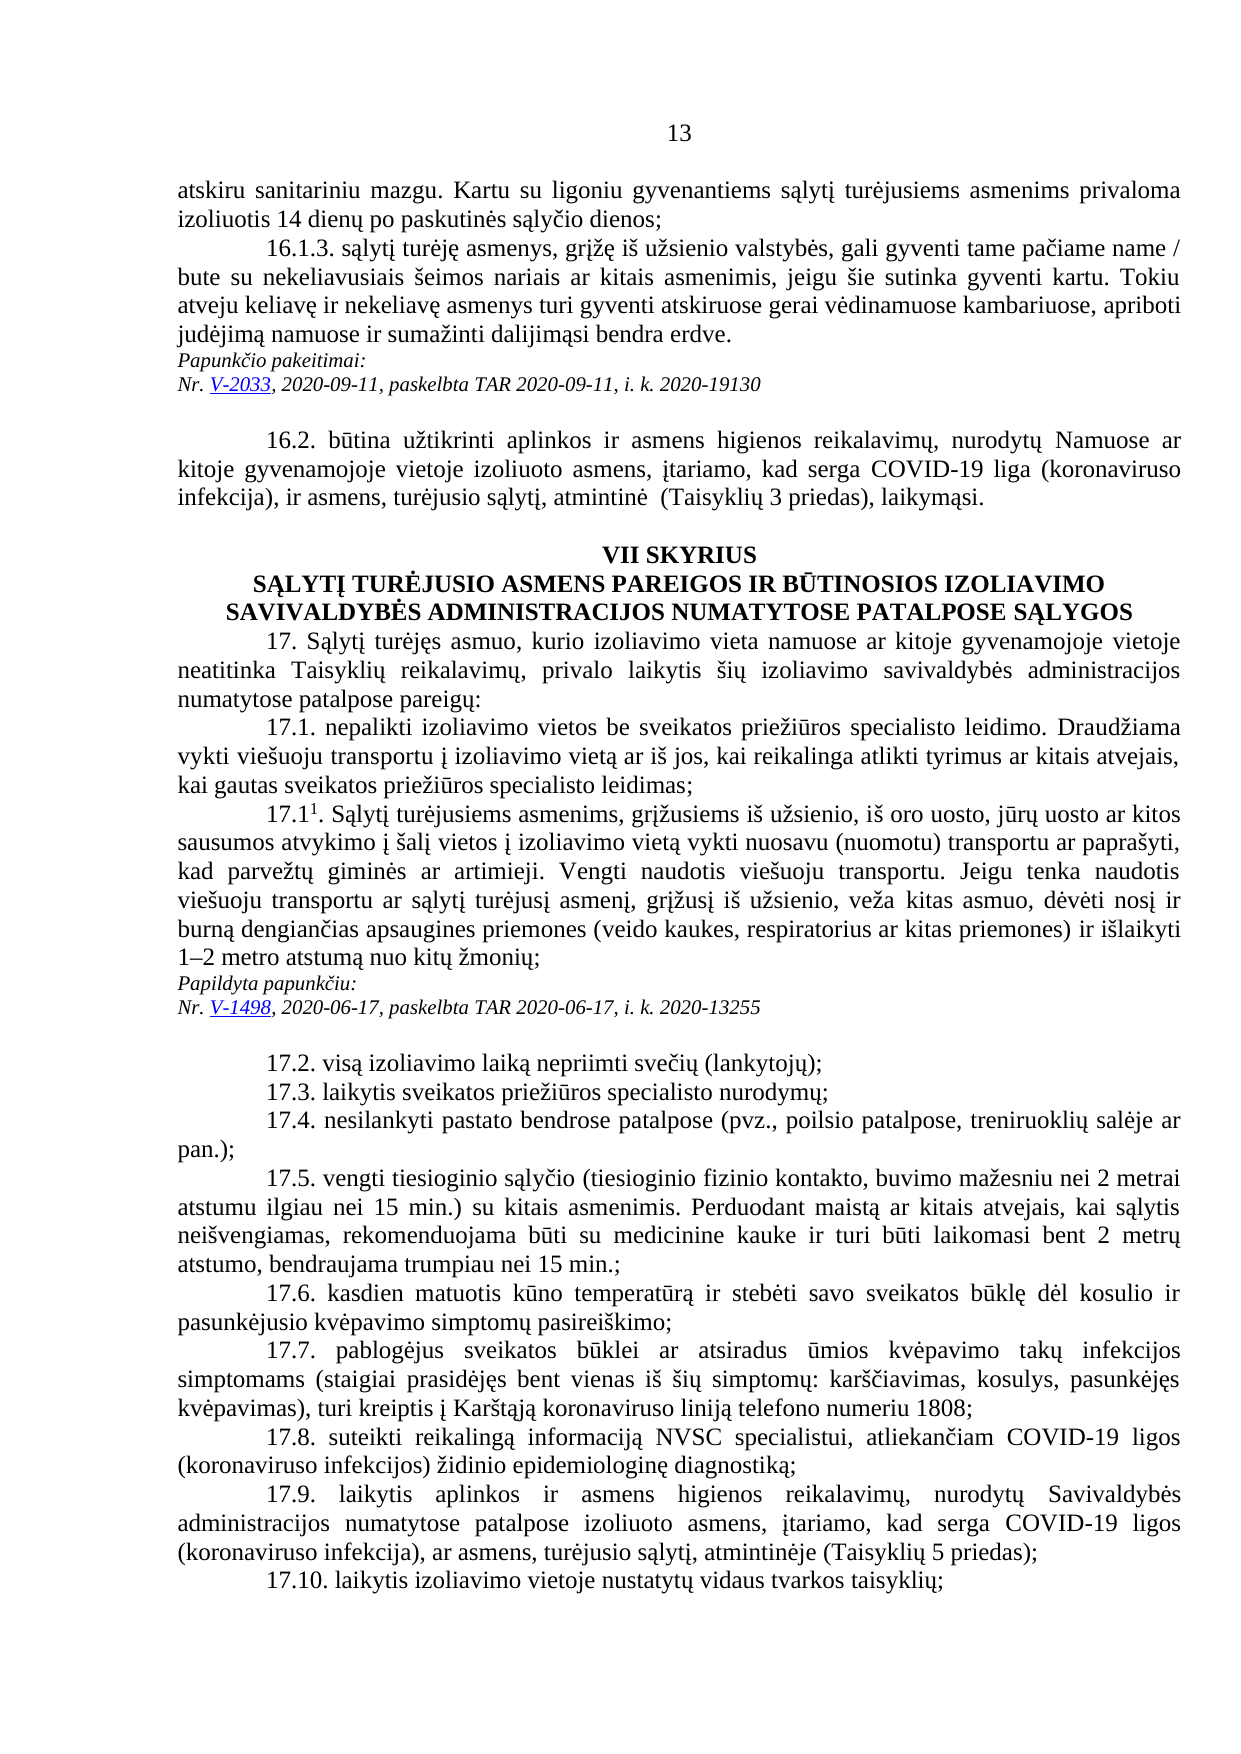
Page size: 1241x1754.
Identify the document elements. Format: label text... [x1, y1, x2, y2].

text 16.1.3. sąlytį turėję asmenys, grįžę iš užsienio valstybės, gali gyventi tame pačiame name / bute su nekeliavusiais šeimos nariais ar kitais asmenimis, jeigu šie sutinka gyventi kartu. Tokiu atveju keliavę ir nekeliavę asmenys turi gyventi atskiruose gerai vėdinamuose kambariuose, apriboti judėjimą namuose ir sumažinti dalijimąsi bendra erdve. [177, 233, 1181, 348]
text 17.4. nesilankyti pastato bendrose patalpose (pvz., poilsio patalpose, treniruoklių salėje ar pan.); [177, 1106, 1181, 1163]
text 17.7. pablogėjus sveikatos būklei ar atsiradus ūmios kvėpavimo takų infekcijos simptomams (staigiai prasidėjęs bent vienas iš šių simptomų: karščiavimas, kosulys, pasunkėjęs kvėpavimas), turi kreiptis į Karštąją koronaviruso liniją telefono numeriu 1808; [177, 1336, 1181, 1422]
text 17. Sąlytį turėjęs asmuo, kurio izoliavimo vieta namuose ar kitoje gyvenamojoje vietoje neatitinka Taisyklių reikalavimų, privalo laikytis šių izoliavimo savivaldybės administracijos numatytose patalpose pareigų: [177, 626, 1181, 712]
text atskiru sanitariniu mazgu. Kartu su ligoniu gyvenantiems sąlytį turėjusiems asmenims privaloma izoliuotis 14 dienų po paskutinės sąlyčio dienos; [177, 176, 1181, 233]
text Papunkčio pakeitimai: [177, 348, 1181, 372]
text 17.5. vengti tiesioginio sąlyčio (tiesioginio fizinio kontakto, buvimo mažesniu nei 2 metrai atstumu ilgiau nei 15 min.) su kitais asmenimis. Perduodant maistą ar kitais atvejais, kai sąlytis neišvengiamas, rekomenduojama būti su medicinine kauke ir turi būti laikomasi bent 2 metrų atstumo, bendraujama trumpiau nei 15 min.; [177, 1163, 1181, 1278]
text 17.11. Sąlytį turėjusiems asmenims, grįžusiems iš užsienio, iš oro uosto, jūrų uosto ar kitos sausumos atvykimo į šalį vietos į izoliavimo vietą vykti nuosavu (nuomotu) transportu ar paprašyti, kad parvežtų giminės ar artimieji. Vengti naudotis viešuoju transportu. Jeigu tenka naudotis viešuoju transportu ar sąlytį turėjusį asmenį, grįžusį iš užsienio, veža kitas asmuo, dėvėti nosį ir burną dengiančias apsaugines priemones (veido kaukes, respiratorius ar kitas priemones) ir išlaikyti 1–2 metro atstumą nuo kitų žmonių; [177, 799, 1181, 971]
text 17.3. laikytis sveikatos priežiūros specialisto nurodymų; [177, 1077, 1181, 1106]
text sąlytį turėjusio asmens pareigos IR BŪTINOSIOS IZOLIAVIMO savivaldybės administracijos NUMATYTOSE patalpose SĄLYGOS [177, 569, 1181, 626]
text Nr. V-1498, 2020-06-17, paskelbta TAR 2020-06-17, i. k. 2020-13255 [177, 995, 1181, 1019]
text 17.8. suteikti reikalingą informaciją NVSC specialistui, atliekančiam COVID-19 ligos (koronaviruso infekcijos) židinio epidemiologinę diagnostiką; [177, 1422, 1181, 1479]
text 17.1. nepalikti izoliavimo vietos be sveikatos priežiūros specialisto leidimo. Draudžiama vykti viešuoju transportu į izoliavimo vietą ar iš jos, kai reikalinga atlikti tyrimus ar kitais atvejais, kai gautas sveikatos priežiūros specialisto leidimas; [177, 712, 1181, 799]
text 17.10. laikytis izoliavimo vietoje nustatytų vidaus tvarkos taisyklių; [177, 1566, 1181, 1594]
text Nr. V-2033, 2020-09-11, paskelbta TAR 2020-09-11, i. k. 2020-19130 [177, 372, 1181, 396]
text 17.6. kasdien matuotis kūno temperatūrą ir stebėti savo sveikatos būklę dėl kosulio ir pasunkėjusio kvėpavimo simptomų pasireiškimo; [177, 1278, 1181, 1336]
text 16.2. būtina užtikrinti aplinkos ir asmens higienos reikalavimų, nurodytų Namuose ar kitoje gyvenamojoje vietoje izoliuoto asmens, įtariamo, kad serga COVID-19 liga (koronaviruso infekcija), ir asmens, turėjusio sąlytį, atmintinė (Taisyklių 3 priedas), laikymąsi. [177, 425, 1181, 511]
text 17.9. laikytis aplinkos ir asmens higienos reikalavimų, nurodytų Savivaldybės administracijos numatytose patalpose izoliuoto asmens, įtariamo, kad serga COVID-19 ligos (koronaviruso infekcija), ar asmens, turėjusio sąlytį, atmintinėje (Taisyklių 5 priedas); [177, 1479, 1181, 1566]
text VII skyrius [177, 540, 1181, 569]
text 17.2. visą izoliavimo laiką nepriimti svečių (lankytojų); [177, 1048, 1181, 1077]
text Papildyta papunkčiu: [177, 971, 1181, 995]
